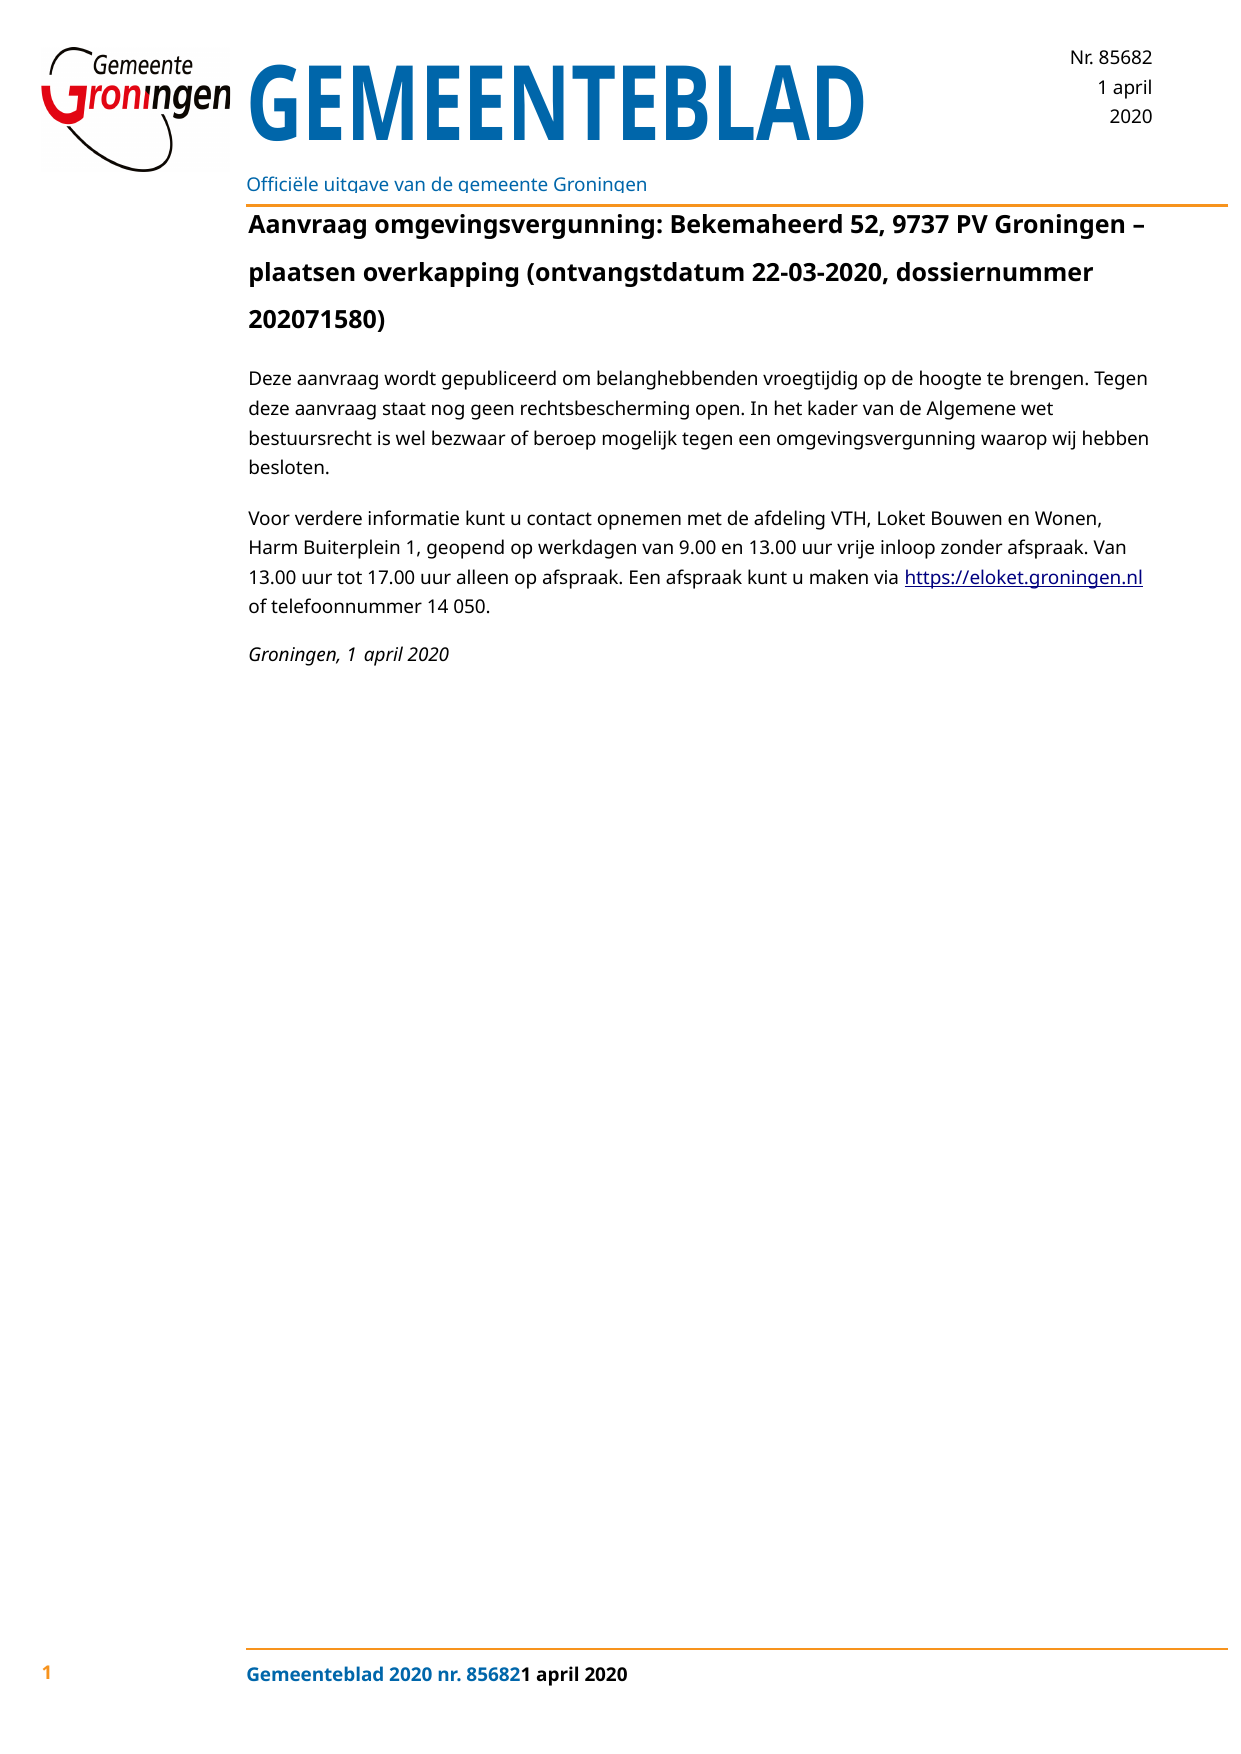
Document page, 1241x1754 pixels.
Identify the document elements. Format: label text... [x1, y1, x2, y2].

text Aanvraag omgevingsvergunning: Bekemaheerd 52, 9737 PV Groningen – plaatsen overkapping (ontvangstdatum 22-03-2020, dossiernummer 202071580) [248, 207, 1152, 336]
text Deze aanvraag wordt gepubliceerd om belanghebbenden vroegtijdig op de hoogte te brengen. Tegen deze aanvraag staat nog geen rechtsbescherming open. In het kader van de Algemene wet bestuursrecht is wel bezwaar of beroep mogelijk tegen een omgevingsvergunning waarop wij hebben besloten. [248, 366, 1152, 480]
text Groningen, 1 april 2020 [248, 641, 1152, 667]
picture [41, 47, 231, 172]
text Voor verdere informatie kunt u contact opnemen met de afdeling VTH, Loket Bouwen en Wonen, Harm Buiterplein 1, geopend op werkdagen van 9.00 en 13.00 uur vrije inloop zonder afspraak. Van 13.00 uur tot 17.00 uur alleen op afspraak. Een afspraak kunt u maken via https://eloket.groningen.nl of telefoonnummer 14 050. [248, 505, 1152, 619]
